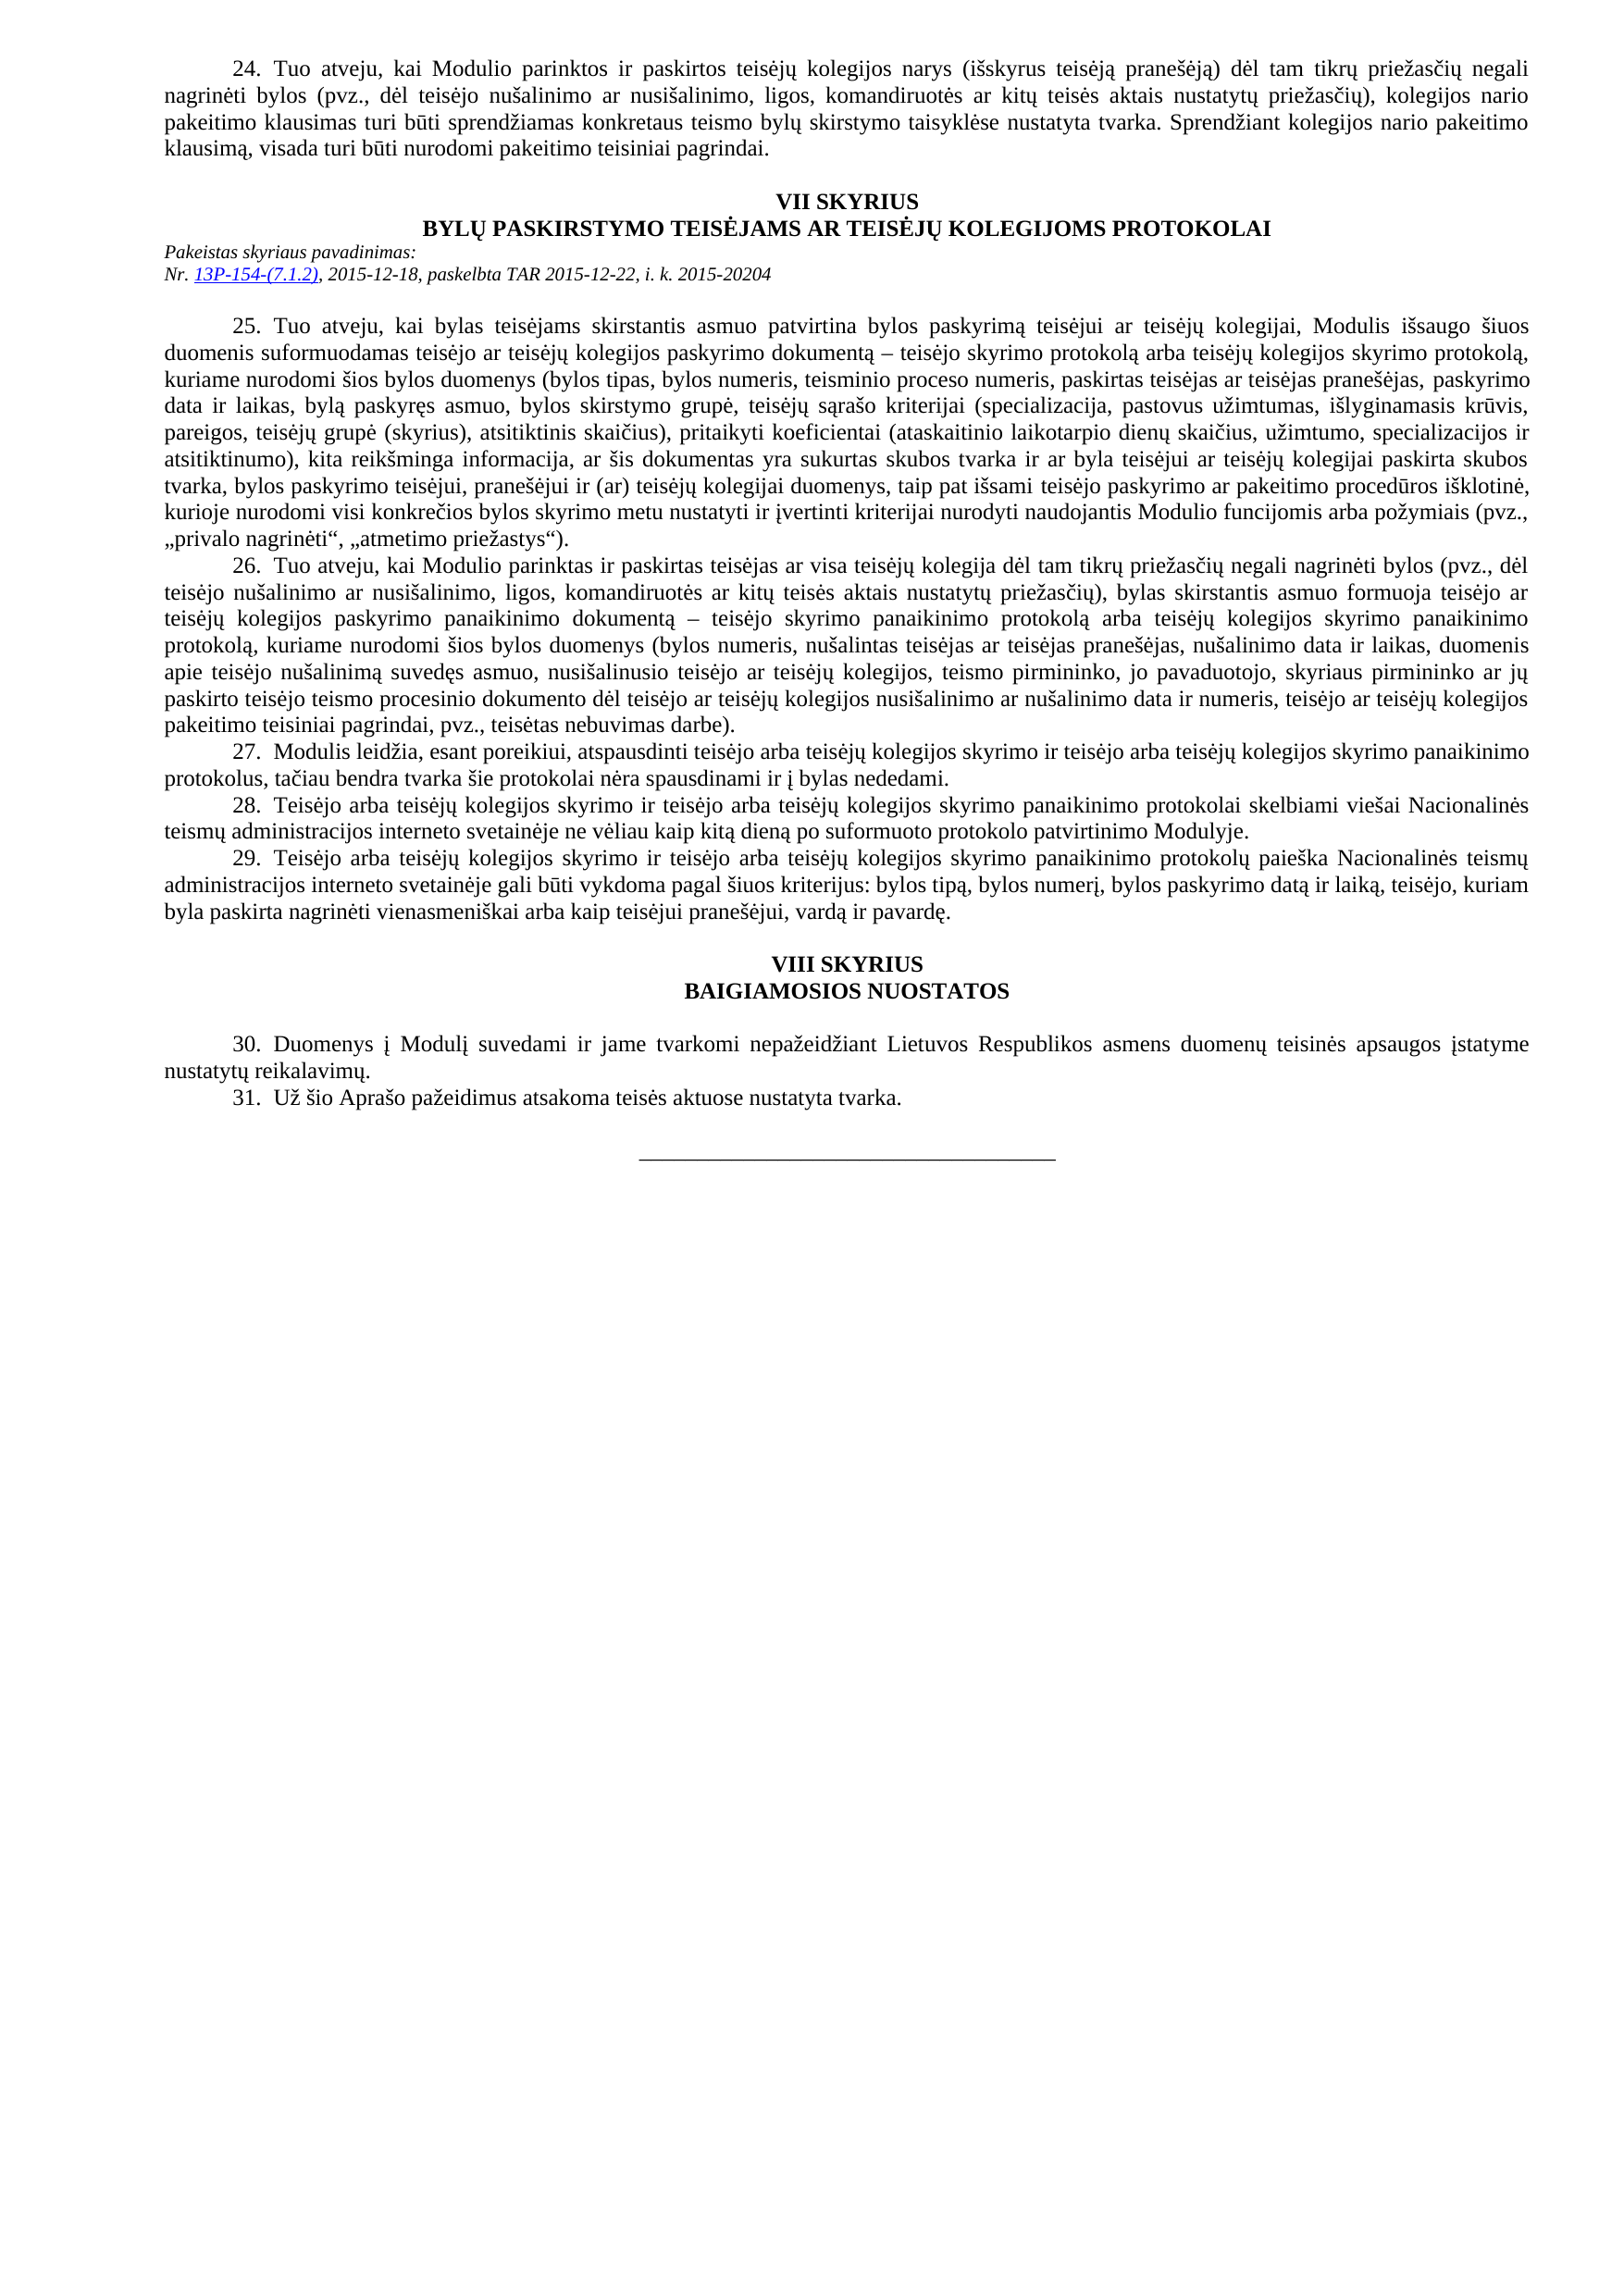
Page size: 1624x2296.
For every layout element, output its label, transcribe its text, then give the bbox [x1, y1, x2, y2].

text VIII SKYRIUS [164, 950, 1531, 977]
text 26. Tuo atveju, kai Modulio parinktas ir paskirtas teisėjas ar visa teisėjų kolegija dėl tam tikrų priežasčių negali nagrinėti bylos (pvz., dėl teisėjo nušalinimo ar nusišalinimo, ligos, komandiruotės ar kitų teisės aktais nustatytų priežasčių), bylas skirstantis asmuo formuoja teisėjo ar teisėjų kolegijos paskyrimo panaikinimo dokumentą – teisėjo skyrimo panaikinimo protokolą arba teisėjų kolegijos skyrimo panaikinimo protokolą, kuriame nurodomi šios bylos duomenys (bylos numeris, nušalintas teisėjas ar teisėjas pranešėjas, nušalinimo data ir laikas, duomenis apie teisėjo nušalinimą suvedęs asmuo, nusišalinusio teisėjo ar teisėjų kolegijos, teismo pirmininko, jo pavaduotojo, skyriaus pirmininko ar jų paskirto teisėjo teismo procesinio dokumento dėl teisėjo ar teisėjų kolegijos nusišalinimo ar nušalinimo data ir numeris, teisėjo ar teisėjų kolegijos pakeitimo teisiniai pagrindai, pvz., teisėtas nebuvimas darbe). [164, 552, 1531, 738]
text 29. Teisėjo arba teisėjų kolegijos skyrimo ir teisėjo arba teisėjų kolegijos skyrimo panaikinimo protokolų paieška Nacionalinės teismų administracijos interneto svetainėje gali būti vykdoma pagal šiuos kriterijus: bylos tipą, bylos numerį, bylos paskyrimo datą ir laiką, teisėjo, kuriam byla paskirta nagrinėti vienasmeniškai arba kaip teisėjui pranešėjui, vardą ir pavardę. [164, 844, 1531, 924]
text 24. Tuo atveju, kai Modulio parinktos ir paskirtos teisėjų kolegijos narys (išskyrus teisėją pranešėją) dėl tam tikrų priežasčių negali nagrinėti bylos (pvz., dėl teisėjo nušalinimo ar nusišalinimo, ligos, komandiruotės ar kitų teisės aktais nustatytų priežasčių), kolegijos nario pakeitimo klausimas turi būti sprendžiamas konkretaus teismo bylų skirstymo taisyklėse nustatyta tvarka. Sprendžiant kolegijos nario pakeitimo klausimą, visada turi būti nurodomi pakeitimo teisiniai pagrindai. [164, 55, 1531, 161]
text 28. Teisėjo arba teisėjų kolegijos skyrimo ir teisėjo arba teisėjų kolegijos skyrimo panaikinimo protokolai skelbiami viešai Nacionalinės teismų administracijos interneto svetainėje ne vėliau kaip kitą dieną po suformuoto protokolo patvirtinimo Modulyje. [164, 791, 1531, 844]
text VII SKYRIUS [164, 188, 1531, 215]
text BYLŲ PASKIRSTYMO TEISĖJAMS AR TEISĖJŲ KOLEGIJOMS PROTOKOLAI [164, 215, 1531, 241]
text Nr. 13P-154-(7.1.2), 2015-12-18, paskelbta TAR 2015-12-22, i. k. 2015-20204 [164, 263, 1531, 285]
text BAIGIAMOSIOS NUOSTATOS [164, 977, 1531, 1004]
text 31. Už šio Aprašo pažeidimus atsakoma teisės aktuose nustatyta tvarka. [164, 1084, 1531, 1111]
text ____________________________________ [164, 1136, 1531, 1163]
text 25. Tuo atveju, kai bylas teisėjams skirstantis asmuo patvirtina bylos paskyrimą teisėjui ar teisėjų kolegijai, Modulis išsaugo šiuos duomenis suformuodamas teisėjo ar teisėjų kolegijos paskyrimo dokumentą – teisėjo skyrimo protokolą arba teisėjų kolegijos skyrimo protokolą, kuriame nurodomi šios bylos duomenys (bylos tipas, bylos numeris, teisminio proceso numeris, paskirtas teisėjas ar teisėjas pranešėjas, paskyrimo data ir laikas, bylą paskyręs asmuo, bylos skirstymo grupė, teisėjų sąrašo kriterijai (specializacija, pastovus užimtumas, išlyginamasis krūvis, pareigos, teisėjų grupė (skyrius), atsitiktinis skaičius), pritaikyti koeficientai (ataskaitinio laikotarpio dienų skaičius, užimtumo, specializacijos ir atsitiktinumo), kita reikšminga informacija, ar šis dokumentas yra sukurtas skubos tvarka ir ar byla teisėjui ar teisėjų kolegijai paskirta skubos tvarka, bylos paskyrimo teisėjui, pranešėjui ir (ar) teisėjų kolegijai duomenys, taip pat išsami teisėjo paskyrimo ar pakeitimo procedūros išklotinė, kurioje nurodomi visi konkrečios bylos skyrimo metu nustatyti ir įvertinti kriterijai nurodyti naudojantis Modulio funcijomis arba požymiais (pvz., „privalo nagrinėti“, „atmetimo priežastys“). [164, 312, 1531, 552]
text Pakeistas skyriaus pavadinimas: [164, 241, 1531, 263]
text 27. Modulis leidžia, esant poreikiui, atspausdinti teisėjo arba teisėjų kolegijos skyrimo ir teisėjo arba teisėjų kolegijos skyrimo panaikinimo protokolus, tačiau bendra tvarka šie protokolai nėra spausdinami ir į bylas nededami. [164, 738, 1531, 791]
text 30. Duomenys į Modulį suvedami ir jame tvarkomi nepažeidžiant Lietuvos Respublikos asmens duomenų teisinės apsaugos įstatyme nustatytų reikalavimų. [164, 1030, 1531, 1084]
